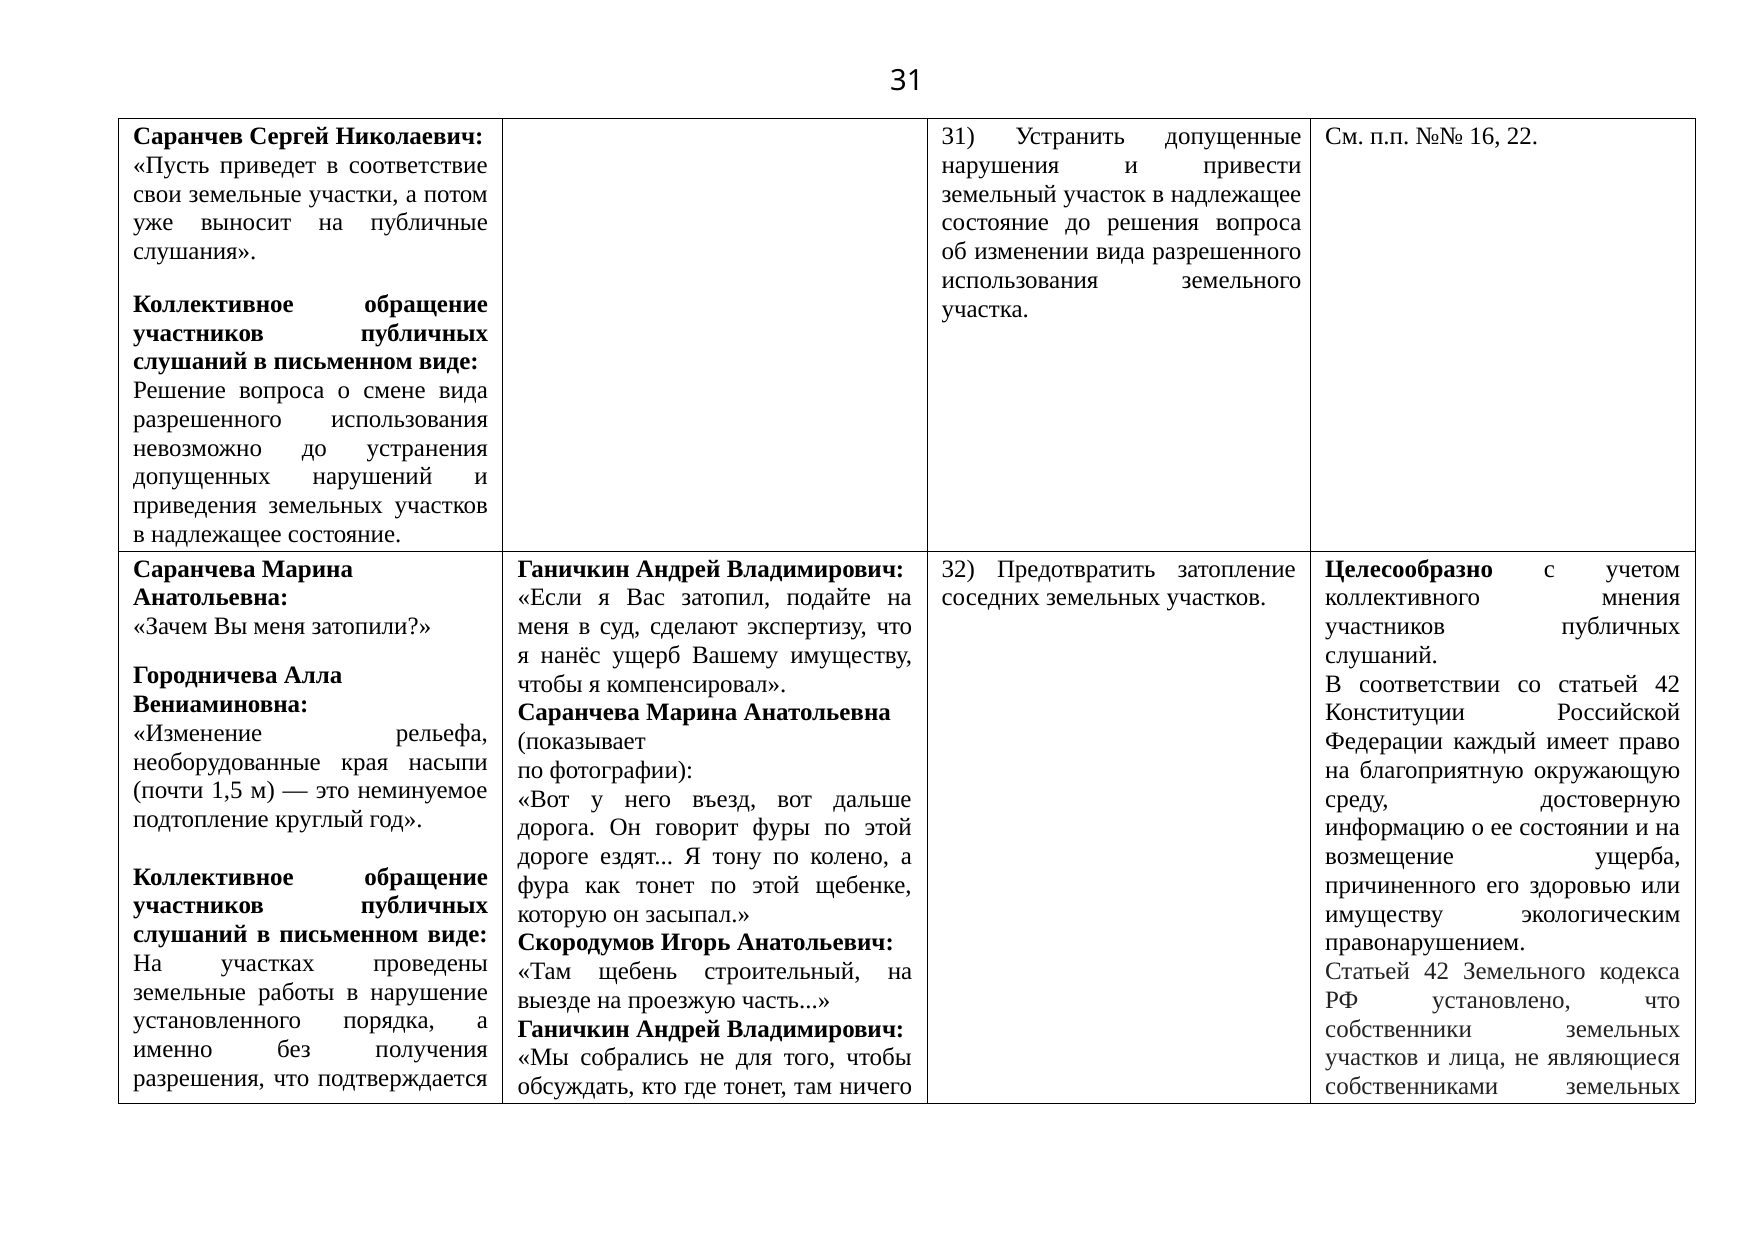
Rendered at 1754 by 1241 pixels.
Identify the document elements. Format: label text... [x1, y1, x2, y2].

table_cell 32) Предотвратить затопление соседних земельных участков. [928, 552, 1310, 1103]
table_cell Целесообразно с учетом коллективного мнения участников публичных слушаний. В соответствии со статьей 42 Конституции Российской Федерации каждый имеет право на благоприятную окружающую среду, достоверную информацию о ее состоянии и на возмещение ущерба, причиненного его здоровью или имуществу экологическим правонарушением. Статьей 42 Земельного кодекса РФ установлено, что собственники земельных участков и лица, не являющиеся собственниками земельных [1311, 552, 1695, 1103]
table_cell Ганичкин Андрей Владимирович: «Если я Вас затопил, подайте на меня в суд, сделают экспертизу, что я нанёс ущерб Вашему имуществу, чтобы я компенсировал». Саранчева Марина Анатольевна (показывает по фотографии): «Вот у него въезд, вот дальше дорога. Он говорит фуры по этой дороге ездят... Я тону по колено, а фура как тонет по этой щебенке, которую он засыпал.» Скородумов Игорь Анатольевич: «Там щебень строительный, на выезде на проезжую часть...» Ганичкин Андрей Владимирович: «Мы собрались не для того, чтобы обсуждать, кто где тонет, там ничего [503, 552, 927, 1103]
table_cell См. п.п. №№ 16, 22. [1311, 119, 1695, 551]
table_cell 31) Устранить допущенные нарушения и привести земельный участок в надлежащее состояние до решения вопроса об изменении вида разрешенного использования земельного участка. [928, 119, 1310, 551]
table_cell Саранчев Сергей Николаевич: «Пусть приведет в соответствие свои земельные участки, а потом уже выносит на публичные слушания». Коллективное обращение участников публичных слушаний в письменном виде: Решение вопроса о смене вида разрешенного использования невозможно до устранения допущенных нарушений и приведения земельных участков в надлежащее состояние. [119, 119, 502, 551]
table_cell [503, 119, 927, 551]
table_cell Саранчева Марина Анатольевна: «Зачем Вы меня затопили?» Городничева Алла Вениаминовна: «Изменение рельефа, необорудованные края насыпи (почти 1,5 м) — это неминуемое подтопление круглый год». Коллективное обращение участников публичных слушаний в письменном виде: На участках проведены земельные работы в нарушение установленного порядка, а именно без получения разрешения, что подтверждается [119, 552, 502, 1103]
